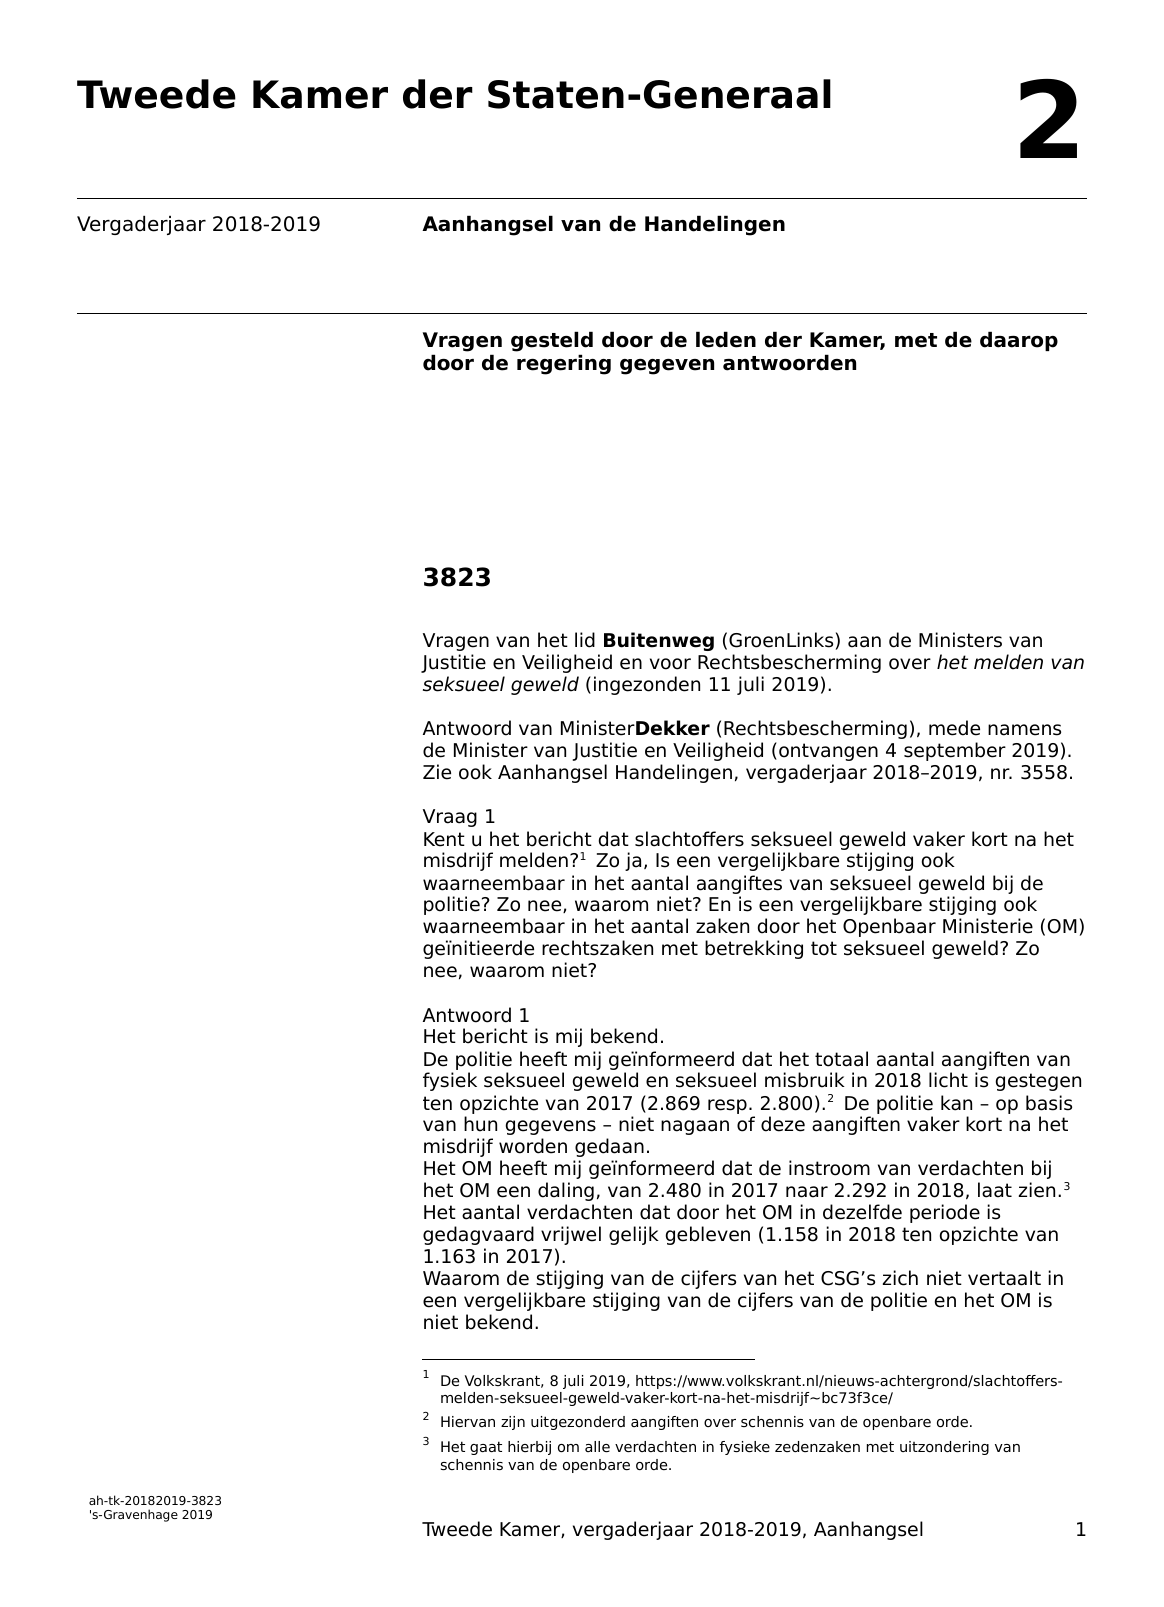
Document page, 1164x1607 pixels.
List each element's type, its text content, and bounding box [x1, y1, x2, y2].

text Vragen van het lid Buitenweg (GroenLinks) aan de Ministers van Justitie en Veiligheid en voor Rechtsbescherming over het melden van seksueel geweld (ingezonden 11 juli 2019). [422, 630, 1087, 696]
text Antwoord van MinisterDekker (Rechtsbescherming), mede namens de Minister van Justitie en Veiligheid (ontvangen 4 september 2019). Zie ook Aanhangsel Handelingen, vergaderjaar 2018–2019, nr. 3558. [422, 718, 1087, 784]
text De politie heeft mij geïnformeerd dat het totaal aantal aangiften van fysiek seksueel geweld en seksueel misbruik in 2018 licht is gestegen ten opzichte van 2017 (2.869 resp. 2.800). De politie kan – op basis van hun gegevens – niet nagaan of deze aangiften vaker kort na het misdrijf worden gedaan. [422, 1048, 1087, 1158]
text Kent u het bericht dat slachtoffers seksueel geweld vaker kort na het misdrijf melden? Zo ja, Is een vergelijkbare stijging ook waarneembaar in het aantal aangiftes van seksueel geweld bij de politie? Zo nee, waarom niet? En is een vergelijkbare stijging ook waarneembaar in het aantal zaken door het Openbaar Ministerie (OM) geïnitieerde rechtszaken met betrekking tot seksueel geweld? Zo nee, waarom niet? [422, 828, 1087, 982]
table_cell Vergaderjaar 2018-2019 [77, 199, 422, 313]
text Antwoord 1 [422, 1004, 1087, 1026]
table_cell Vragen gesteld door de leden der Kamer, met de daarop door de regering gegeven antwoorden [422, 314, 1087, 375]
text 3823 [422, 563, 1087, 592]
text De Volkskrant, 8 juli 2019, https://www.volkskrant.nl/nieuws-achtergrond/slachtoffers-melden-seksueel-geweld-vaker-kort-na-het-misdrijf~bc73f3ce/ [422, 1368, 1087, 1407]
text Het bericht is mij bekend. [422, 1026, 1087, 1048]
table_cell [77, 314, 422, 375]
text 's-Gravenhage 2019 [88, 1508, 323, 1522]
table_header 2 [886, 59, 1087, 198]
text Het gaat hierbij om alle verdachten in fysieke zedenzaken met uitzondering van schennis van de openbare orde. [422, 1435, 1087, 1474]
text Vraag 1 [422, 806, 1087, 828]
text Waarom de stijging van de cijfers van het CSG’s zich niet vertaalt in een vergelijkbare stijging van de cijfers van de politie en het OM is niet bekend. [422, 1268, 1087, 1334]
text Het OM heeft mij geïnformeerd dat de instroom van verdachten bij het OM een daling, van 2.480 in 2017 naar 2.292 in 2018, laat zien. Het aantal verdachten dat door het OM in dezelfde periode is gedagvaard vrijwel gelijk gebleven (1.158 in 2018 ten opzichte van 1.163 in 2017). [422, 1158, 1087, 1268]
table_cell Aanhangsel van de Handelingen [422, 199, 1087, 313]
text ah-tk-20182019-3823 [88, 1494, 323, 1508]
text Hiervan zijn uitgezonderd aangiften over schennis van de openbare orde. [422, 1410, 1087, 1432]
table_header Tweede Kamer der Staten-Generaal [77, 59, 886, 198]
